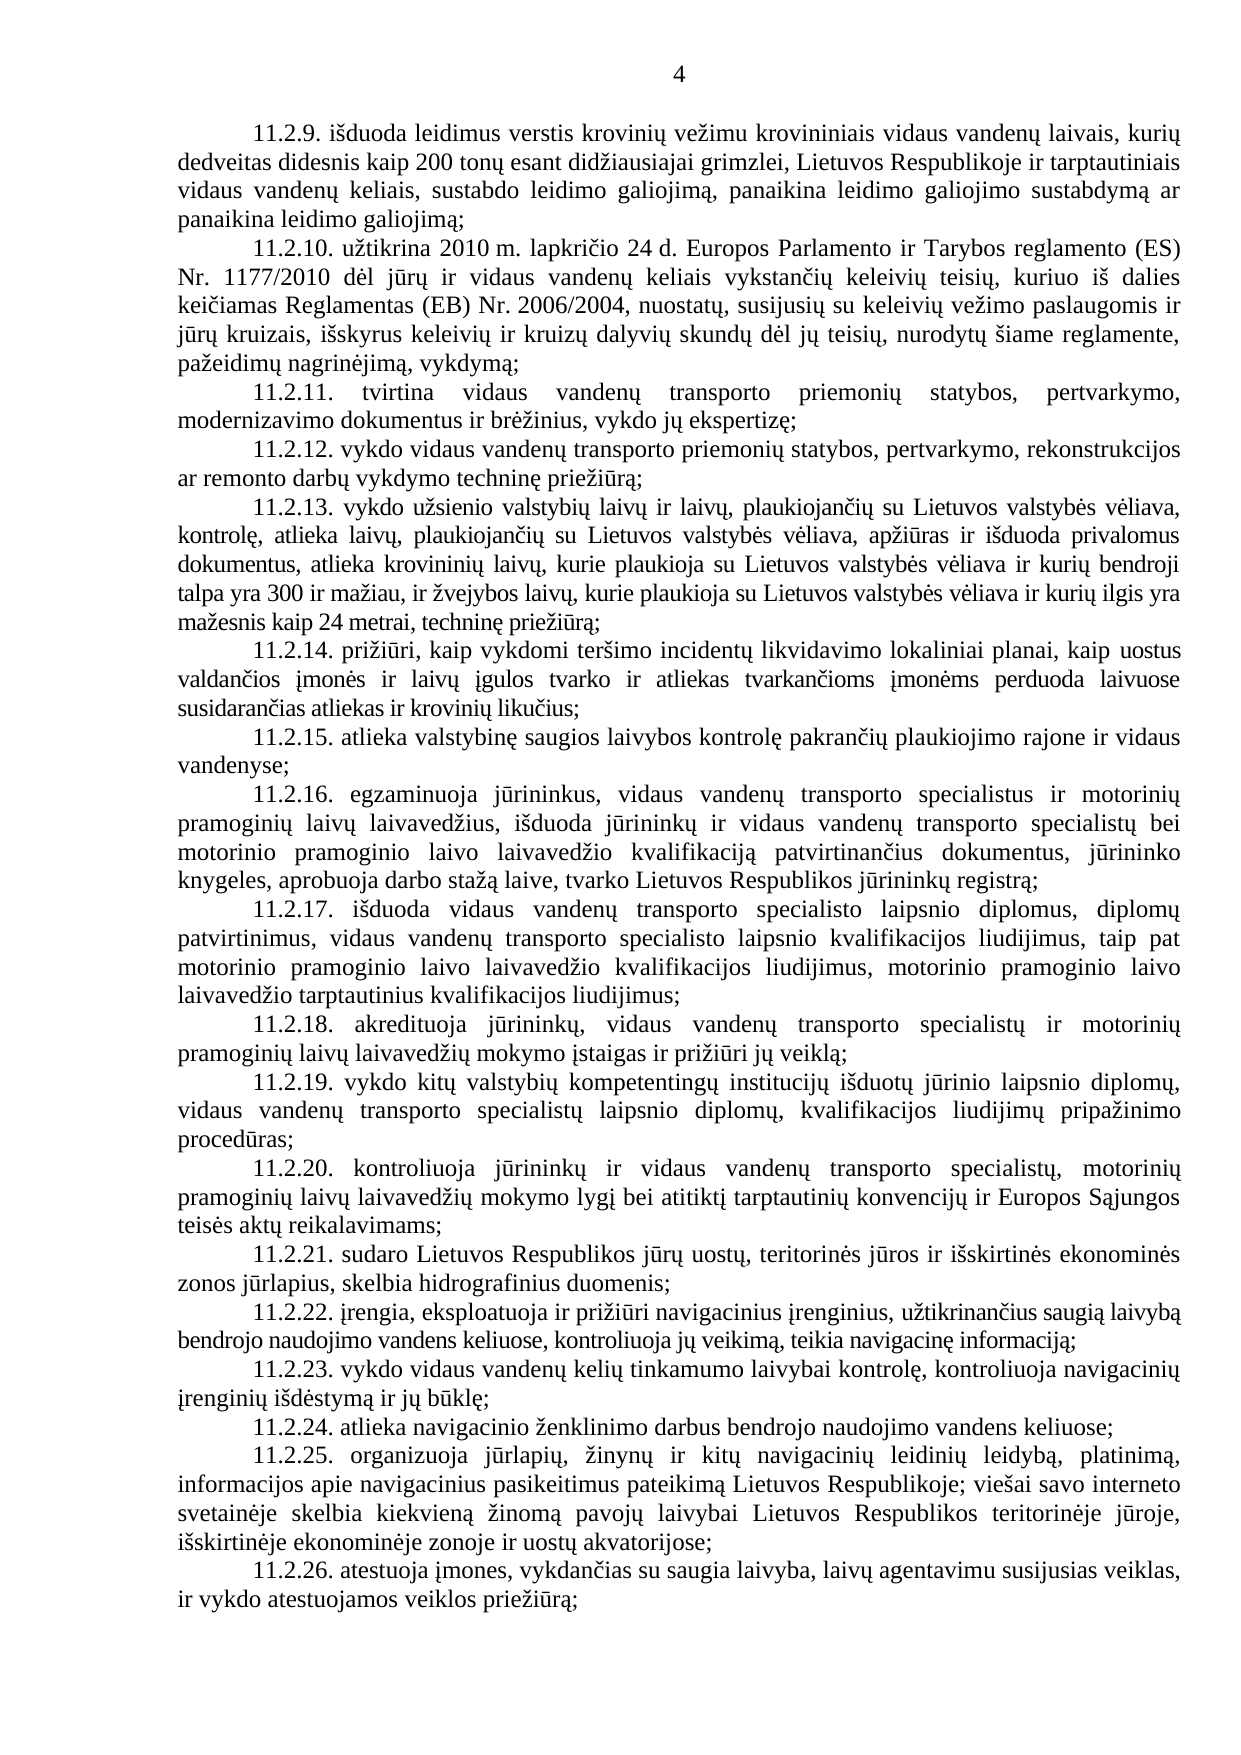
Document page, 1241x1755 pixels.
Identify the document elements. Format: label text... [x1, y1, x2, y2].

text 11.2.10. užtikrina 2010 m. lapkričio 24 d. Europos Parlamento ir Tarybos reglamento (ES) Nr. 1177/2010 dėl jūrų ir vidaus vandenų keliais vykstančių keleivių teisių, kuriuo iš dalies keičiamas Reglamentas (EB) Nr. 2006/2004, nuostatų, susijusių su keleivių vežimo paslaugomis ir jūrų kruizais, išskyrus keleivių ir kruizų dalyvių skundų dėl jų teisių, nurodytų šiame reglamente, pažeidimų nagrinėjimą, vykdymą; [177, 233, 1181, 377]
text 11.2.9. išduoda leidimus verstis krovinių vežimu krovininiais vidaus vandenų laivais, kurių dedveitas didesnis kaip 200 tonų esant didžiausiajai grimzlei, Lietuvos Respublikoje ir tarptautiniais vidaus vandenų keliais, sustabdo leidimo galiojimą, panaikina leidimo galiojimo sustabdymą ar panaikina leidimo galiojimą; [177, 118, 1181, 233]
text 11.2.21. sudaro Lietuvos Respublikos jūrų uostų, teritorinės jūros ir išskirtinės ekonominės zonos jūrlapius, skelbia hidrografinius duomenis; [177, 1239, 1181, 1297]
text 11.2.11. tvirtina vidaus vandenų transporto priemonių statybos, pertvarkymo, modernizavimo dokumentus ir brėžinius, vykdo jų ekspertizę; [177, 377, 1181, 434]
text 11.2.23. vykdo vidaus vandenų kelių tinkamumo laivybai kontrolę, kontroliuoja navigacinių įrenginių išdėstymą ir jų būklę; [177, 1354, 1181, 1412]
text 11.2.15. atlieka valstybinę saugios laivybos kontrolę pakrančių plaukiojimo rajone ir vidaus vandenyse; [177, 722, 1181, 779]
text 11.2.22. įrengia, eksploatuoja ir prižiūri navigacinius įrenginius, užtikrinančius saugią laivybą bendrojo naudojimo vandens keliuose, kontroliuoja jų veikimą, teikia navigacinę informaciją; [177, 1297, 1181, 1354]
text 11.2.13. vykdo užsienio valstybių laivų ir laivų, plaukiojančių su Lietuvos valstybės vėliava, kontrolę, atlieka laivų, plaukiojančių su Lietuvos valstybės vėliava, apžiūras ir išduoda privalomus dokumentus, atlieka krovininių laivų, kurie plaukioja su Lietuvos valstybės vėliava ir kurių bendroji talpa yra 300 ir mažiau, ir žvejybos laivų, kurie plaukioja su Lietuvos valstybės vėliava ir kurių ilgis yra mažesnis kaip 24 metrai, techninę priežiūrą; [177, 492, 1181, 636]
text 11.2.20. kontroliuoja jūrininkų ir vidaus vandenų transporto specialistų, motorinių pramoginių laivų laivavedžių mokymo lygį bei atitiktį tarptautinių konvencijų ir Europos Sąjungos teisės aktų reikalavimams; [177, 1153, 1181, 1239]
text 11.2.18. akredituoja jūrininkų, vidaus vandenų transporto specialistų ir motorinių pramoginių laivų laivavedžių mokymo įstaigas ir prižiūri jų veiklą; [177, 1009, 1181, 1067]
text 11.2.14. prižiūri, kaip vykdomi teršimo incidentų likvidavimo lokaliniai planai, kaip uostus valdančios įmonės ir laivų įgulos tvarko ir atliekas tvarkančioms įmonėms perduoda laivuose susidarančias atliekas ir krovinių likučius; [177, 636, 1181, 722]
text 11.2.16. egzaminuoja jūrininkus, vidaus vandenų transporto specialistus ir motorinių pramoginių laivų laivavedžius, išduoda jūrininkų ir vidaus vandenų transporto specialistų bei motorinio pramoginio laivo laivavedžio kvalifikaciją patvirtinančius dokumentus, jūrininko knygeles, aprobuoja darbo stažą laive, tvarko Lietuvos Respublikos jūrininkų registrą; [177, 779, 1181, 894]
text 11.2.19. vykdo kitų valstybių kompetentingų institucijų išduotų jūrinio laipsnio diplomų, vidaus vandenų transporto specialistų laipsnio diplomų, kvalifikacijos liudijimų pripažinimo procedūras; [177, 1067, 1181, 1153]
text 11.2.24. atlieka navigacinio ženklinimo darbus bendrojo naudojimo vandens keliuose; [177, 1412, 1181, 1441]
text 11.2.26. atestuoja įmones, vykdančias su saugia laivyba, laivų agentavimu susijusias veiklas, ir vykdo atestuojamos veiklos priežiūrą; [177, 1556, 1181, 1613]
text 11.2.17. išduoda vidaus vandenų transporto specialisto laipsnio diplomus, diplomų patvirtinimus, vidaus vandenų transporto specialisto laipsnio kvalifikacijos liudijimus, taip pat motorinio pramoginio laivo laivavedžio kvalifikacijos liudijimus, motorinio pramoginio laivo laivavedžio tarptautinius kvalifikacijos liudijimus; [177, 894, 1181, 1009]
text 11.2.25. organizuoja jūrlapių, žinynų ir kitų navigacinių leidinių leidybą, platinimą, informacijos apie navigacinius pasikeitimus pateikimą Lietuvos Respublikoje; viešai savo interneto svetainėje skelbia kiekvieną žinomą pavojų laivybai Lietuvos Respublikos teritorinėje jūroje, išskirtinėje ekonominėje zonoje ir uostų akvatorijose; [177, 1441, 1181, 1556]
text 11.2.12. vykdo vidaus vandenų transporto priemonių statybos, pertvarkymo, rekonstrukcijos ar remonto darbų vykdymo techninę priežiūrą; [177, 434, 1181, 492]
